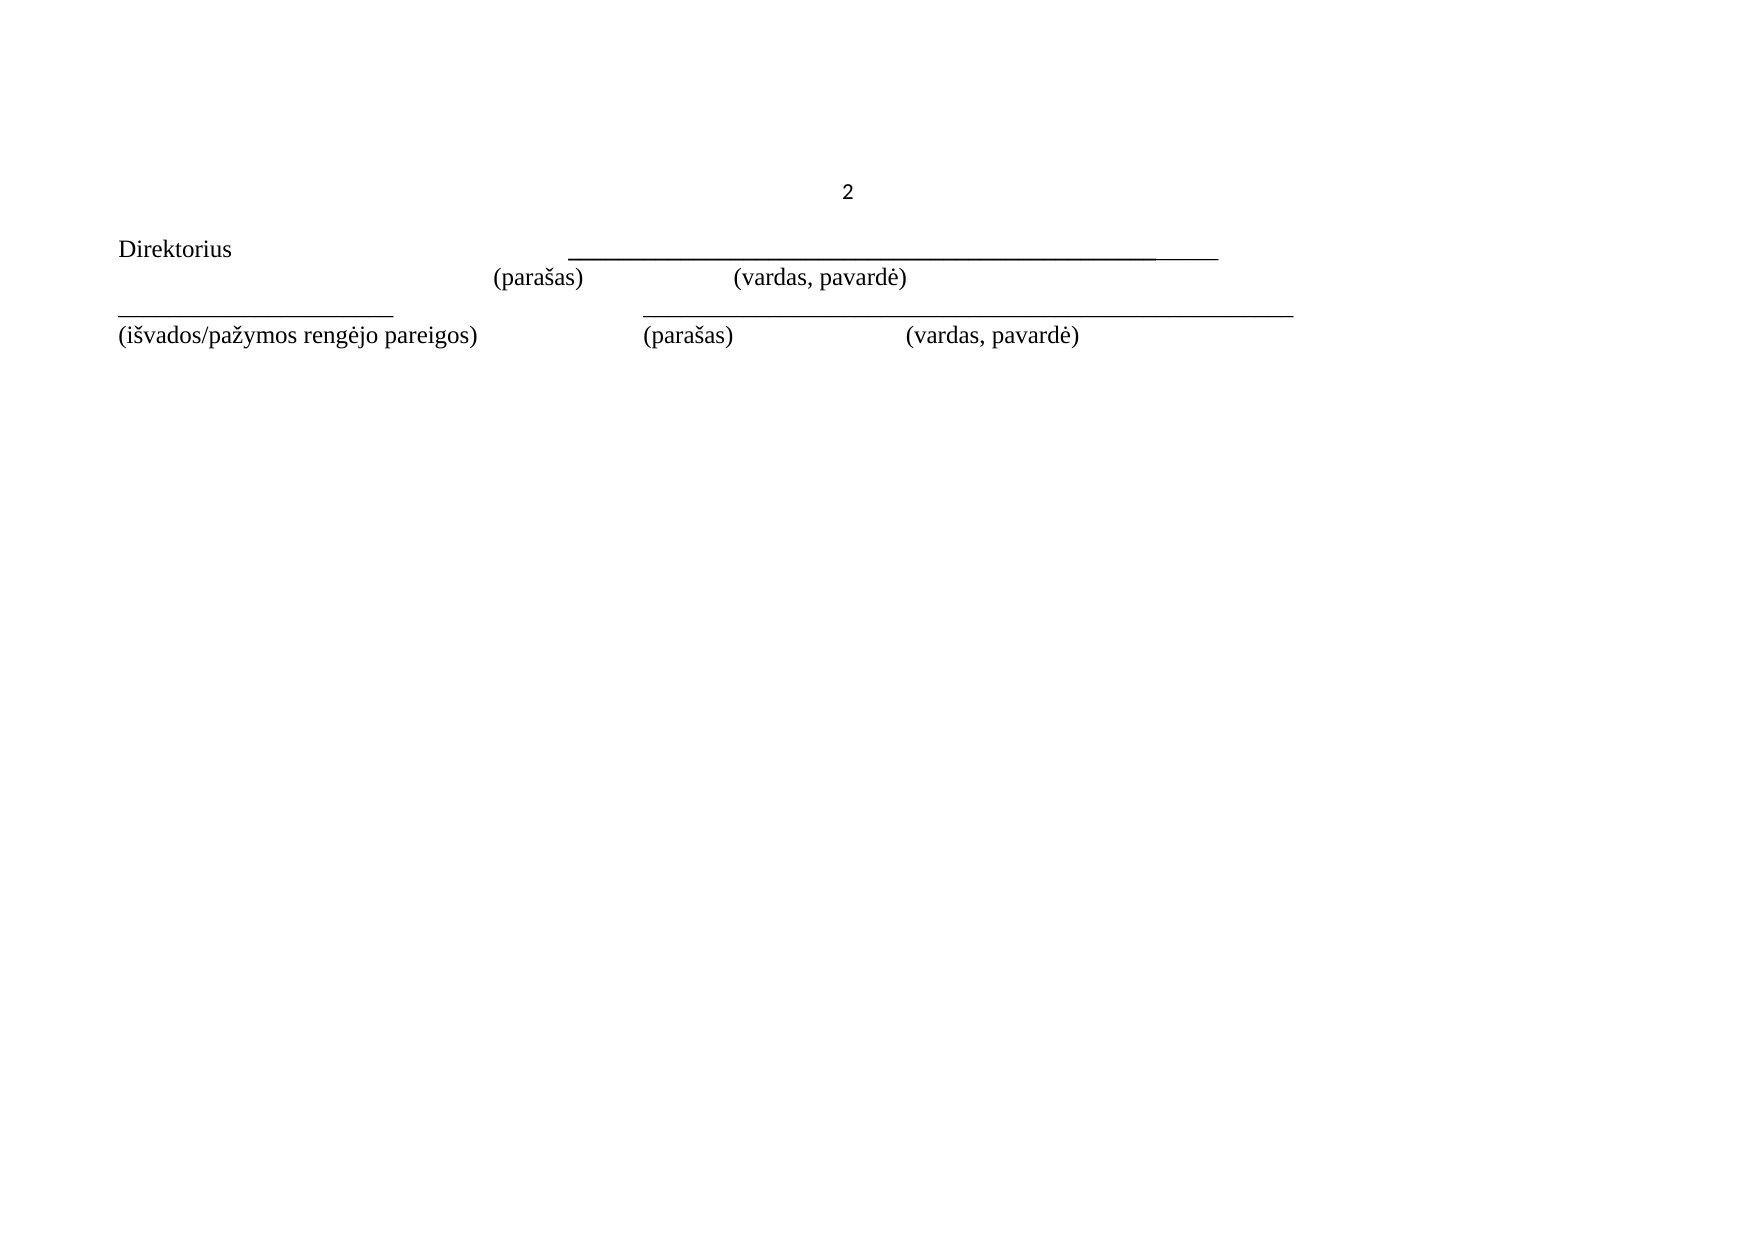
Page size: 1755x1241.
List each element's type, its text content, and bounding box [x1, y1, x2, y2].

text (išvados/pažymos rengėjo pareigos) (parašas) (vardas, pavardė) [118, 320, 1577, 349]
text Direktorius ____________________________________________________ [118, 234, 1577, 262]
text ______________________ ____________________________________________________ [118, 291, 1577, 320]
text (parašas) (vardas, pavardė) [118, 262, 1577, 291]
